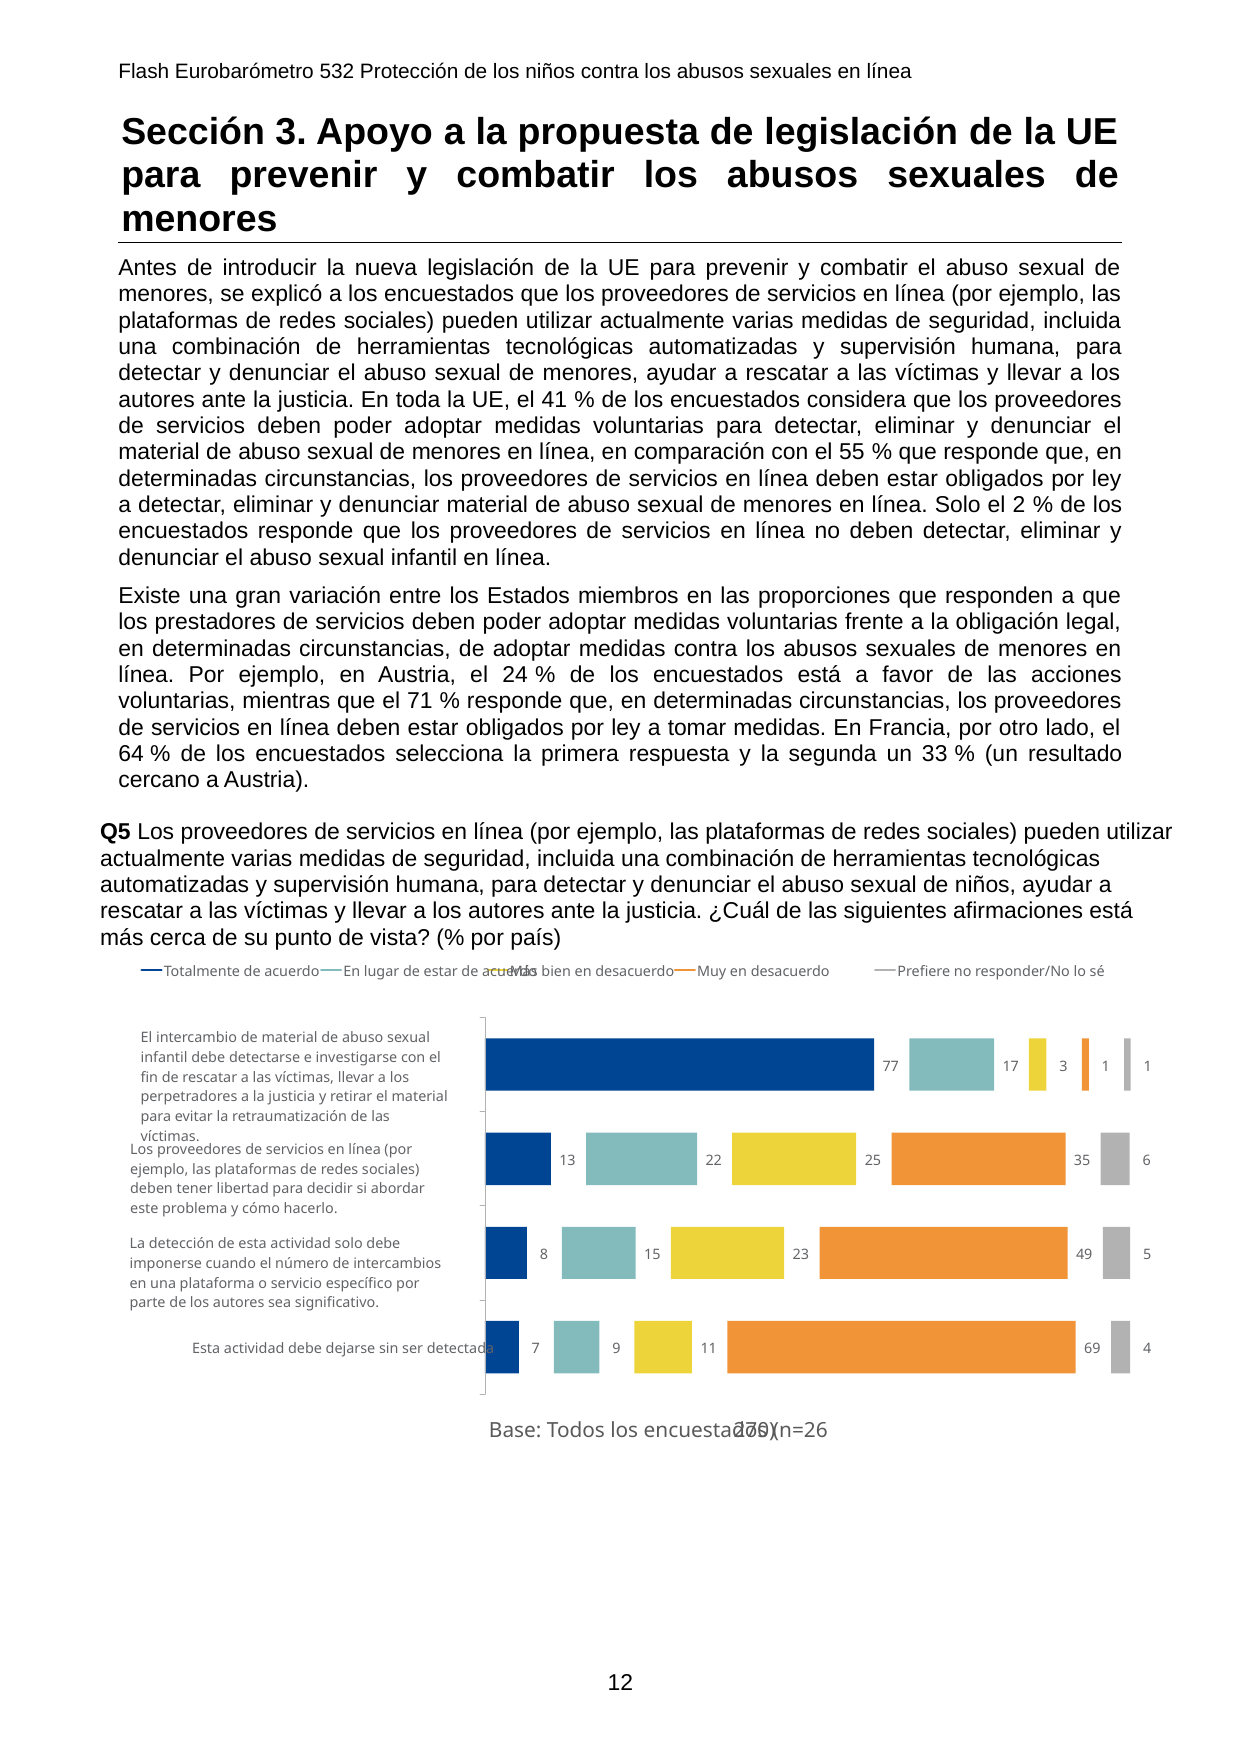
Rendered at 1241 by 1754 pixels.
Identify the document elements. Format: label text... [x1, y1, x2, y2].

text Antes de introducir la nueva legislación de la UE para prevenir y combatir el abuso sexual de menores, se explicó a los encuestados que los proveedores de servicios en línea (por ejemplo, las plataformas de redes sociales) pueden utilizar actualmente varias medidas de seguridad, incluida una combinación de herramientas tecnológicas automatizadas y supervisión humana, para detectar y denunciar el abuso sexual de menores, ayudar a rescatar a las víctimas y llevar a los autores ante la justicia. En toda la UE, el 41 % de los encuestados considera que los proveedores de servicios deben poder adoptar medidas voluntarias para detectar, eliminar y denunciar el material de abuso sexual de menores en línea, en comparación con el 55 % que responde que, en determinadas circunstancias, los proveedores de servicios en línea deben estar obligados por ley a detectar, eliminar y denunciar material de abuso sexual de menores en línea. Solo el 2 % de los encuestados responde que los proveedores de servicios en línea no deben detectar, eliminar y denunciar el abuso sexual infantil en línea. [118, 254, 1122, 570]
text Existe una gran variación entre los Estados miembros en las proporciones que responden a que los prestadores de servicios deben poder adoptar medidas voluntarias frente a la obligación legal, en determinadas circunstancias, de adoptar medidas contra los abusos sexuales de menores en línea. Por ejemplo, en Austria, el 24 % de los encuestados está a favor de las acciones voluntarias, mientras que el 71 % responde que, en determinadas circunstancias, los proveedores de servicios en línea deben estar obligados por ley a tomar medidas. En Francia, por otro lado, el 64 % de los encuestados selecciona la primera respuesta y la segunda un 33 % (un resultado cercano a Austria). [118, 582, 1122, 793]
subtitle Sección 3. Apoyo a la propuesta de legislación de la UE para prevenir y combatir los abusos sexuales de menores [118, 107, 1122, 242]
